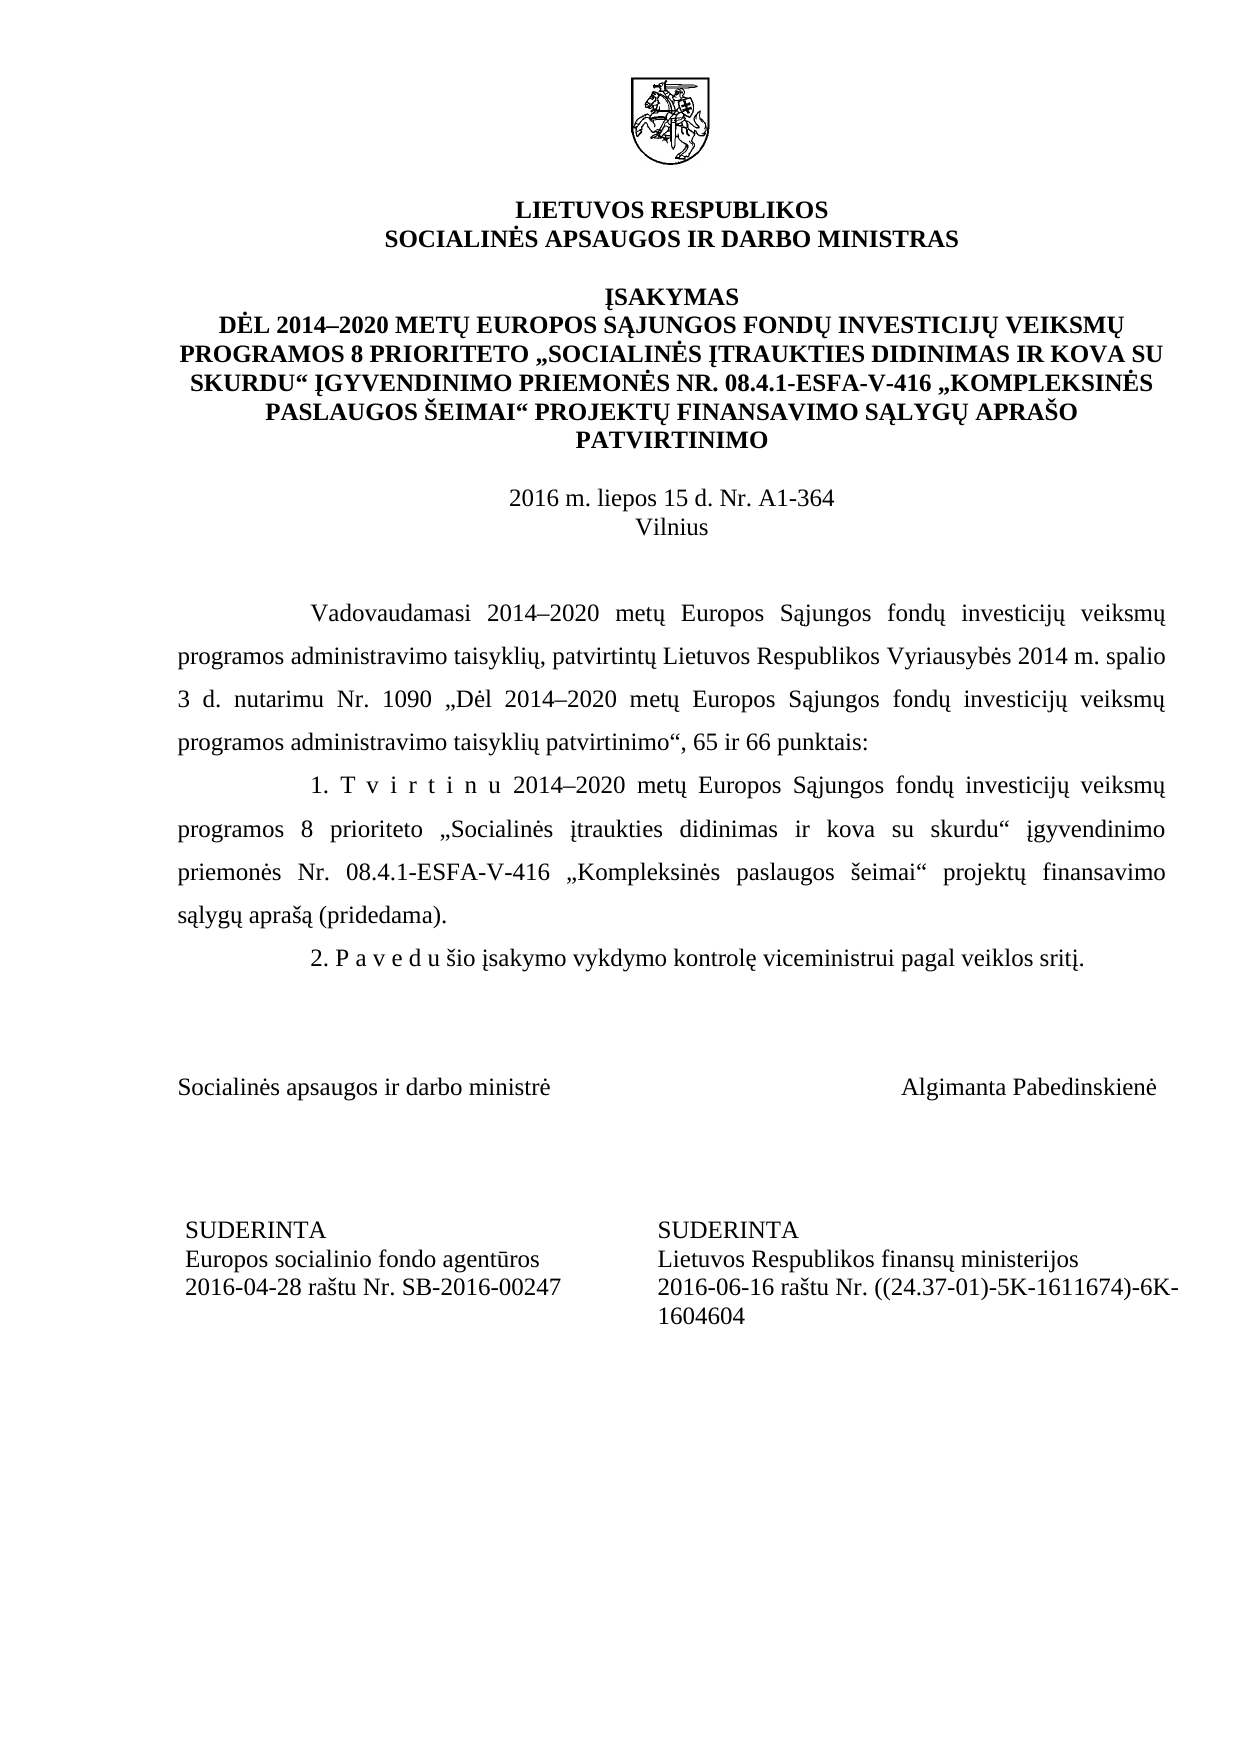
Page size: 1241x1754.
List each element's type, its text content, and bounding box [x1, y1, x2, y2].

text 1. T v i r t i n u 2014–2020 metų Europos Sąjungos fondų investicijų veiksmų programos 8 prioriteto „Socialinės įtraukties didinimas ir kova su skurdu“ įgyvendinimo priemonės Nr. 08.4.1-ESFA-V-416 „Kompleksinės paslaugos šeimai“ projektų finansavimo sąlygų aprašą (pridedama). [177, 771, 1166, 929]
text LIETUVOS RESPUBLIKOS [177, 196, 1166, 224]
text 2. P a v e d u šio įsakymo vykdymo kontrolę viceministrui pagal veiklos sritį. [177, 943, 1166, 972]
table_header SUDERINTA Lietuvos Respublikos finansų ministerijos 2016-06-16 raštu Nr. ((24.37-01)-5K-1611674)-6K-1604604 [646, 1215, 1207, 1330]
text Socialinės apsaugos ir darbo ministrė Algimanta Pabedinskienė [177, 1072, 1166, 1101]
text Vadovaudamasi 2014–2020 metų Europos Sąjungos fondų investicijų veiksmų programos administravimo taisyklių, patvirtintų Lietuvos Respublikos Vyriausybės 2014 m. spalio 3 d. nutarimu Nr. 1090 „Dėl 2014–2020 metų Europos Sąjungos fondų investicijų veiksmų programos administravimo taisyklių patvirtinimo“, 65 ir 66 punktais: [177, 598, 1166, 756]
text Vilnius [177, 512, 1166, 541]
text 2016 m. liepos 15 d. Nr. A1-364 [177, 483, 1166, 512]
table_header SUDERINTA Europos socialinio fondo agentūros 2016-04-28 raštu Nr. SB-2016-00247 [174, 1215, 646, 1330]
text SOCIALINĖS APSAUGOS IR DARBO MINISTRAS [177, 224, 1166, 253]
text DĖL 2014–2020 METŲ EUROPOS SĄJUNGOS FONDŲ INVESTICIJŲ VEIKSMŲ PROGRAMOS 8 PRIORITETO „SOCIALINĖS ĮTRAUKTIES DIDINIMAS IR KOVA SU SKURDU“ ĮGYVENDINIMO PRIEMONĖS NR. 08.4.1-ESFA-V-416 „KOMPLEKSINĖS PASLAUGOS ŠEIMAI“ PROJEKTŲ FINANSAVIMO SĄLYGŲ APRAŠO PATVIRTINIMO [177, 311, 1166, 454]
text ĮSAKYMAS [177, 282, 1166, 311]
